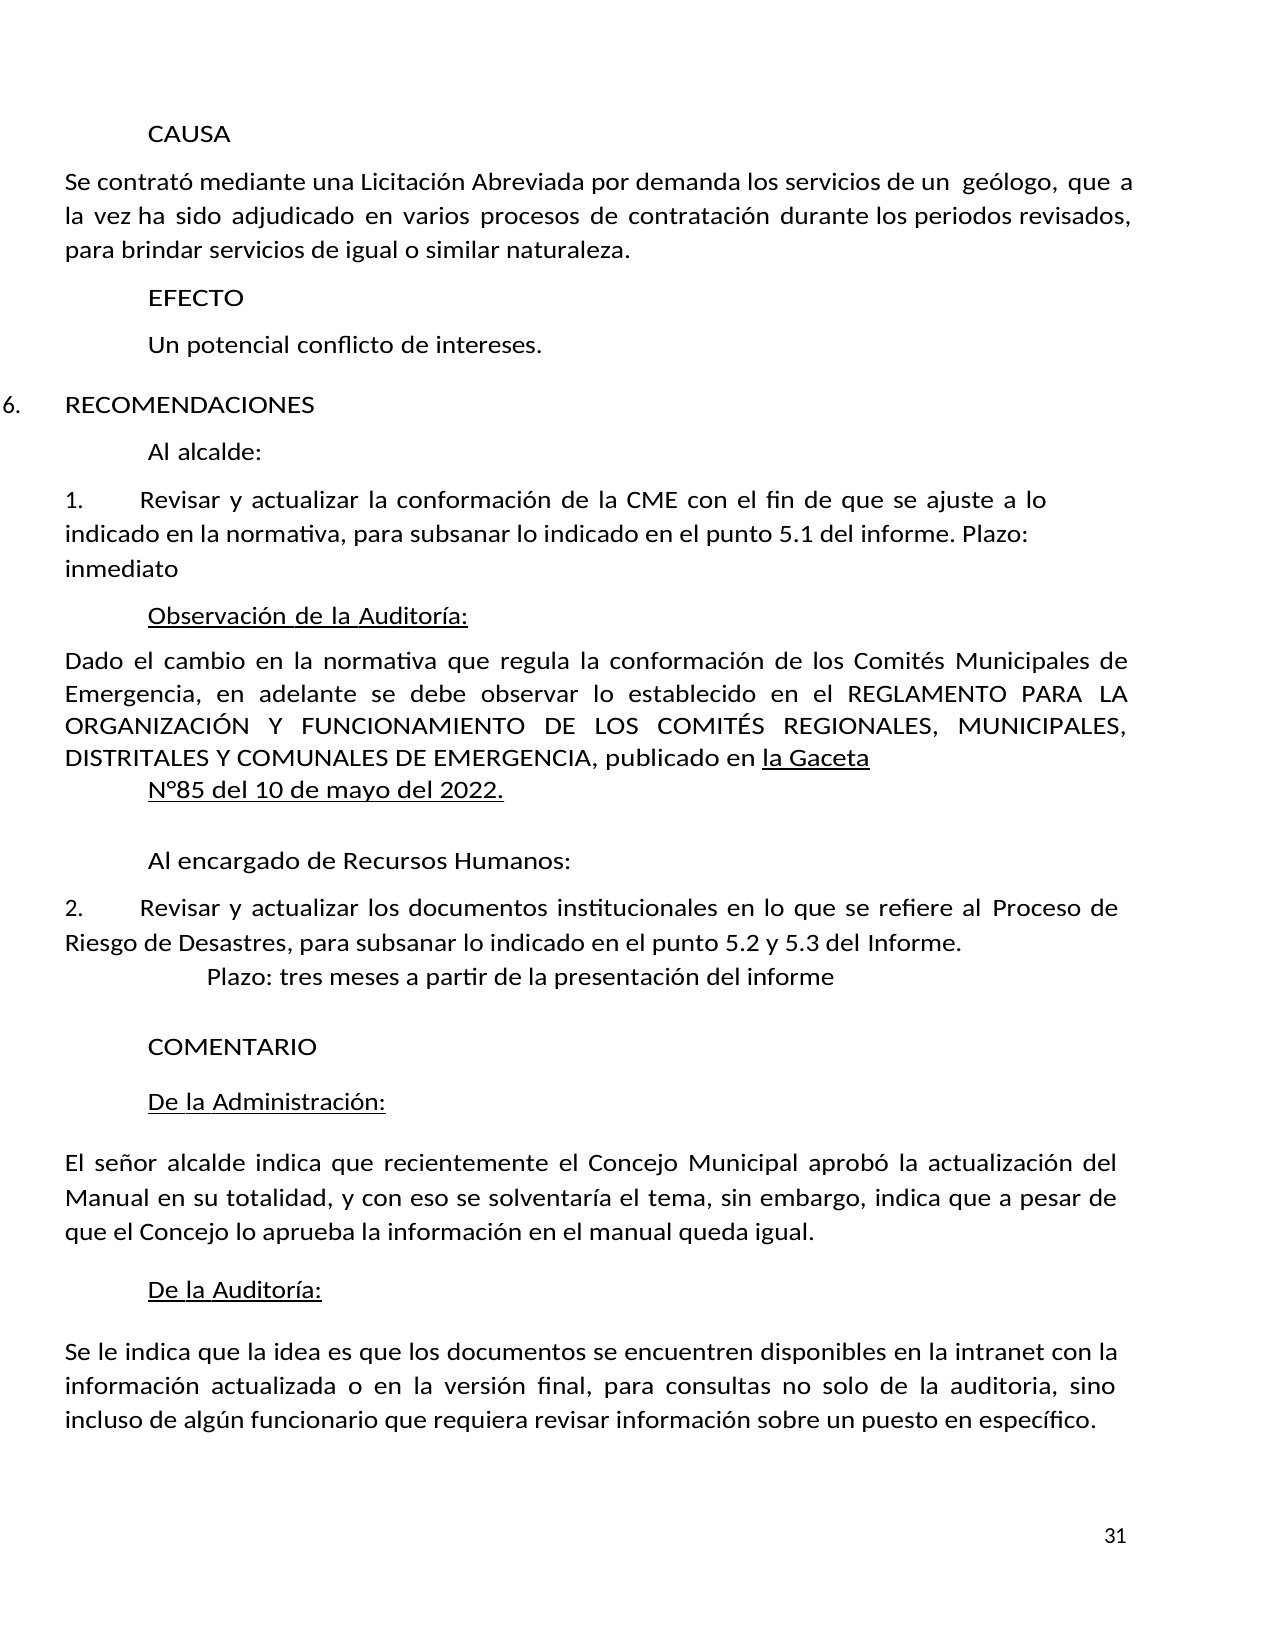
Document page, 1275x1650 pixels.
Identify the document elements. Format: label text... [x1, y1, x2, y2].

subtitle EFECTO [148, 282, 1210, 312]
text De la Administración: [148, 1087, 1210, 1117]
text De la Auditoría: [148, 1274, 1210, 1305]
text Observación de la Auditoría: [148, 600, 1210, 631]
list RECOMENDACIONES [2, 389, 1210, 419]
text Al encargado de Recursos Humanos: [148, 845, 1210, 876]
text Plazo: tres meses a partir de la presentación del informe [207, 962, 1210, 992]
text El señor alcalde indica que recientemente el Concejo Municipal aprobó la actualización del Manual en su totalidad, y con eso se solventaría el tema, sin embargo, indica que a pesar de que el Concejo lo aprueba la información en el manual queda igual. [64, 1147, 1118, 1247]
list Revisar y actualizar los documentos institucionales en lo que se refiere al Proceso de Riesgo de Desastres, para subsanar lo indicado en el punto 5.2 y 5.3 del Informe. [64, 892, 1118, 957]
text Un potencial conflicto de intereses. [148, 329, 1210, 360]
list Revisar y actualizar la conformación de la CME con el fin de que se ajuste a lo indicado en la normativa, para subsanar lo indicado en el punto 5.1 del informe. Plazo: inmediato [64, 484, 1118, 583]
text Al alcalde: [148, 437, 1210, 467]
subtitle COMENTARIO [148, 1031, 1210, 1062]
text N°85 del 10 de mayo del 2022. [148, 775, 1210, 805]
text Se contrató mediante una Licitación Abreviada por demanda los servicios de un geólogo, que a la vez ha sido adjudicado en varios procesos de contratación durante los periodos revisados, para brindar servicios de igual o similar naturaleza. [64, 166, 1133, 265]
text Dado el cambio en la normativa que regula la conformación de los Comités Municipales de Emergencia, en adelante se debe observar lo establecido en el REGLAMENTO PARA LA ORGANIZACIÓN Y FUNCIONAMIENTO DE LOS COMITÉS REGIONALES, MUNICIPALES, DISTRITALES Y COMUNALES DE EMERGENCIA, publicado en la Gaceta [64, 645, 1128, 773]
subtitle CAUSA [148, 118, 1210, 149]
text Se le indica que la idea es que los documentos se encuentren disponibles en la intranet con la información actualizada o en la versión final, para consultas no solo de la auditoria, sino incluso de algún funcionario que requiera revisar información sobre un puesto en específico. [64, 1336, 1118, 1435]
